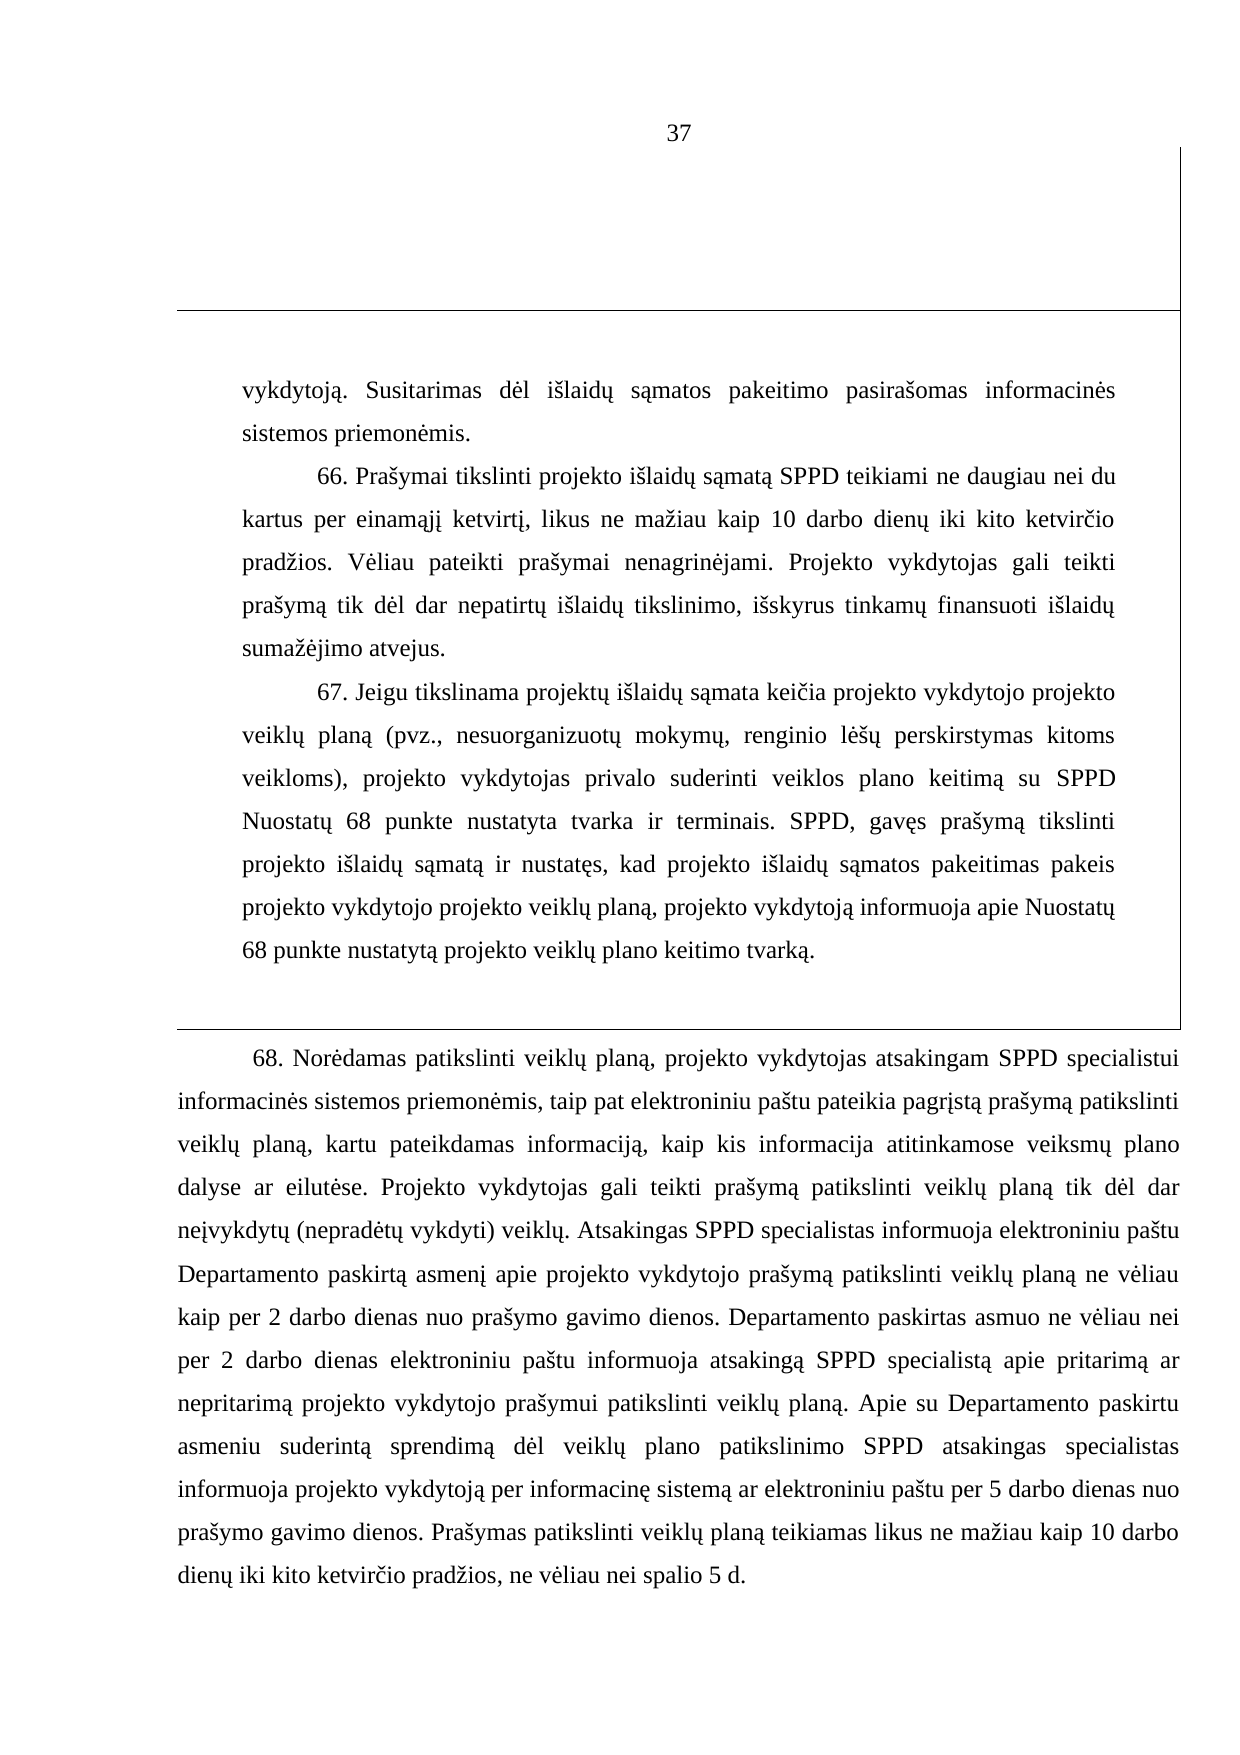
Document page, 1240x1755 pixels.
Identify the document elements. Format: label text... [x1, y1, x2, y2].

text 65. Norėdamas patikslinti projekto išlaidų sąmatą, projekto vykdytojas informacinės sistemos priemonėmis turi pateikti SPPD pagrįstą prašymą patikslinti projekto išlaidų sąmatą, kartu pateikdamas ir lyginamąją tikslinamų projekto išlaidų sąmatą ar palyginimą, kaip kis informacija atitinkamose išlaidų sąmatos eilutėse. SPPD, išnagrinėjęs projekto vykdytojo prašymą, per 5 darbo dienas nuo prašymo gavimo SPPD dienos priima sprendimą dėl išlaidų sąmatos tikslinimo ir apie tai informacinės sistemos priemonėmis arba elektroniniu paštu informuoja projekto vykdytoją. Susitarimas dėl išlaidų sąmatos pakeitimo pasirašomas informacinės sistemos priemonėmis. [177, 310, 1180, 396]
text 67. Jeigu tikslinama projektų išlaidų sąmata keičia projekto vykdytojo projekto veiklų planą (pvz., nesuorganizuotų mokymų, renginio lėšų perskirstymas kitoms veikloms), projekto vykdytojas privalo suderinti veiklos plano keitimą su SPPD Nuostatų 68 punkte nustatyta tvarka ir terminais. SPPD, gavęs prašymą tikslinti projekto išlaidų sąmatą ir nustatęs, kad projekto išlaidų sąmatos pakeitimas pakeis projekto vykdytojo projekto veiklų planą, projekto vykdytoją informuoja apie Nuostatų 68 punkte nustatytą projekto veiklų plano keitimo tvarką. [177, 612, 1181, 1029]
text 66. Prašymai tikslinti projekto išlaidų sąmatą SPPD teikiami ne daugiau nei du kartus per einamąjį ketvirtį, likus ne mažiau kaip 10 darbo dienų iki kito ketvirčio pradžios. Vėliau pateikti prašymai nenagrinėjami. Projekto vykdytojas gali teikti prašymą tik dėl dar nepatirtų išlaidų tikslinimo, išskyrus tinkamų finansuoti išlaidų sumažėjimo atvejus. [177, 396, 1181, 612]
text 68. Norėdamas patikslinti veiklų planą, projekto vykdytojas atsakingam SPPD specialistui informacinės sistemos priemonėmis, taip pat elektroniniu paštu pateikia pagrįstą prašymą patikslinti veiklų planą, kartu pateikdamas informaciją, kaip kis informacija atitinkamose veiksmų plano dalyse ar eilutėse. Projekto vykdytojas gali teikti prašymą patikslinti veiklų planą tik dėl dar neįvykdytų (nepradėtų vykdyti) veiklų. Atsakingas SPPD specialistas informuoja elektroniniu paštu Departamento paskirtą asmenį apie projekto vykdytojo prašymą patikslinti veiklų planą ne vėliau kaip per 2 darbo dienas nuo prašymo gavimo dienos. Departamento paskirtas asmuo ne vėliau nei per 2 darbo dienas elektroniniu paštu informuoja atsakingą SPPD specialistą apie pritarimą ar nepritarimą projekto vykdytojo prašymui patikslinti veiklų planą. Apie su Departamento paskirtu asmeniu suderintą sprendimą dėl veiklų plano patikslinimo SPPD atsakingas specialistas informuoja projekto vykdytoją per informacinę sistemą ar elektroniniu paštu per 5 darbo dienas nuo prašymo gavimo dienos. Prašymas patikslinti veiklų planą teikiamas likus ne mažiau kaip 10 darbo dienų iki kito ketvirčio pradžios, ne vėliau nei spalio 5 d. [177, 1043, 1181, 1589]
